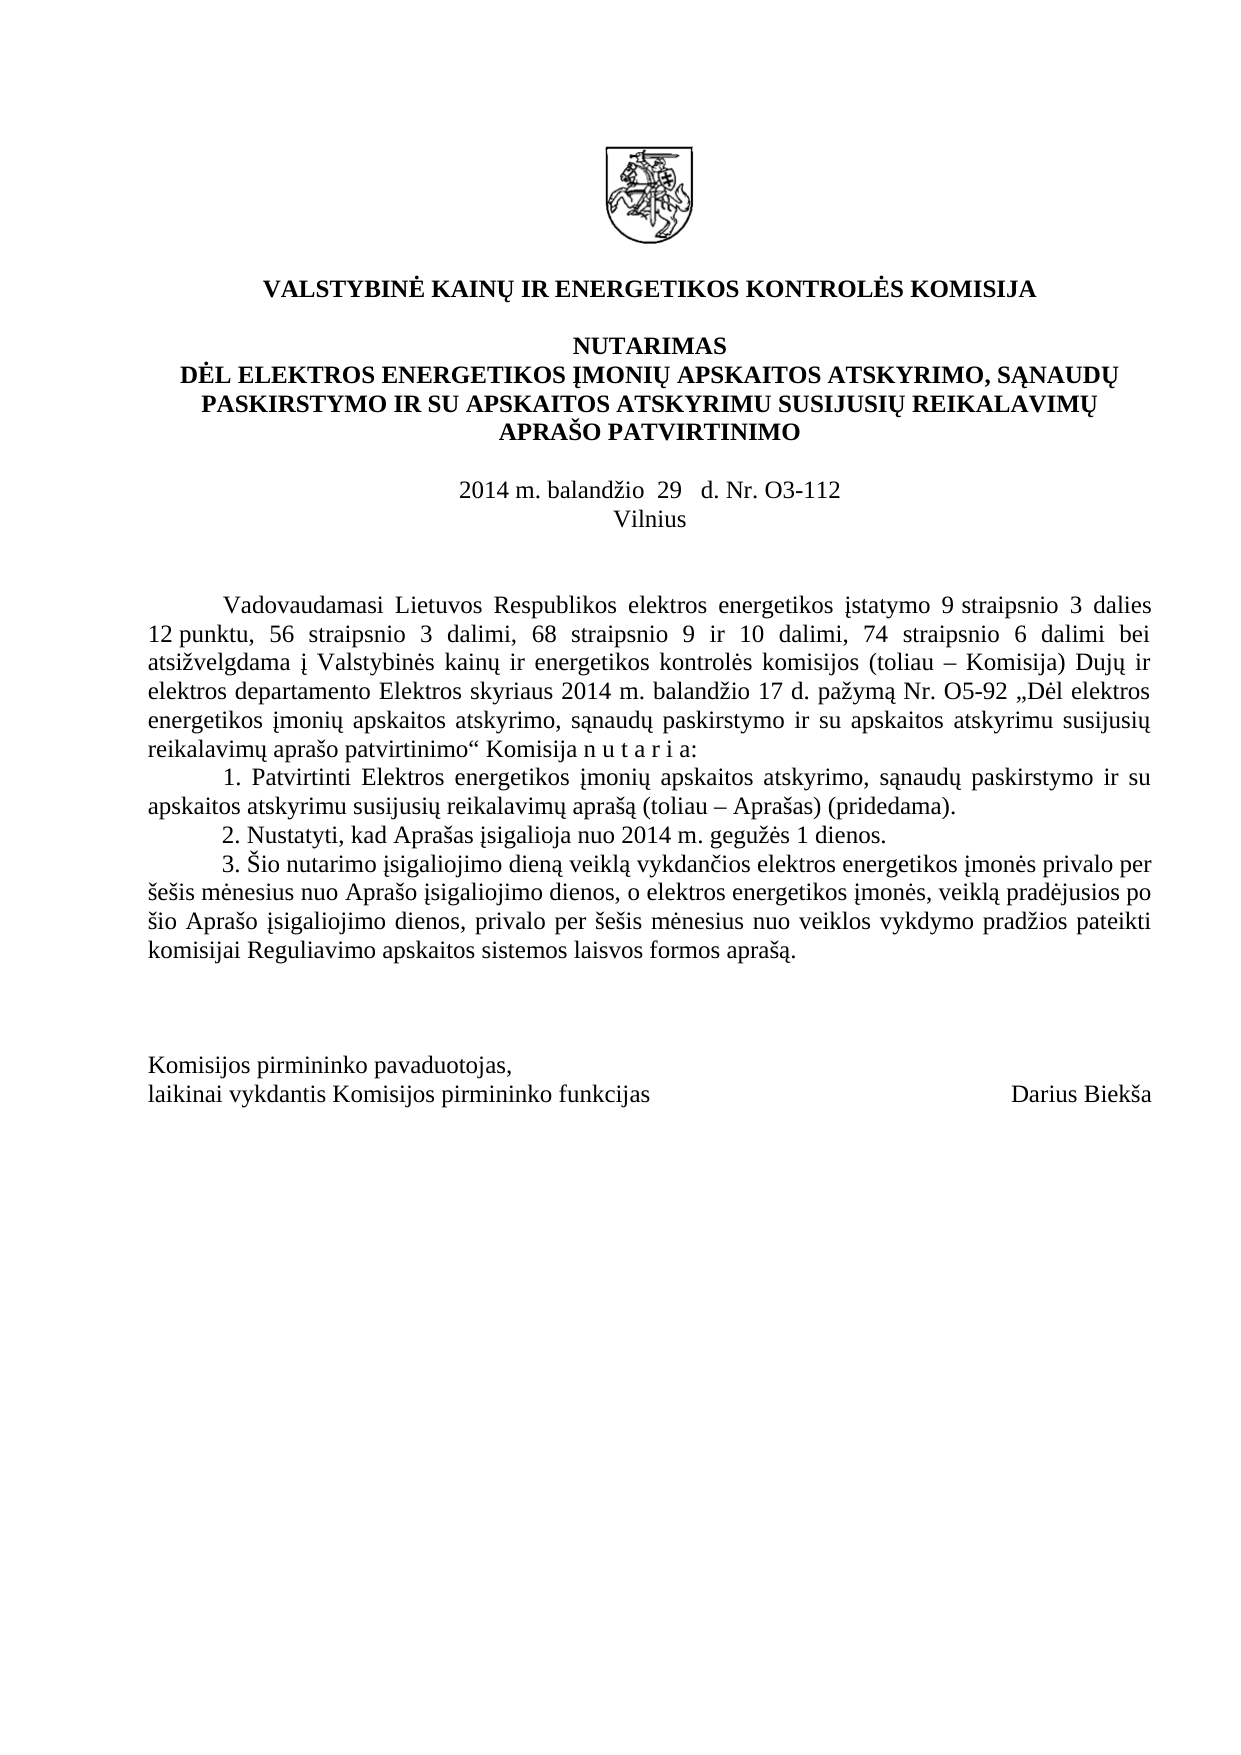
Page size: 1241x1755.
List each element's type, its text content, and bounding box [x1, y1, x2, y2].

text Vadovaudamasi Lietuvos Respublikos elektros energetikos įstatymo 9 straipsnio 3 dalies 12 punktu, 56 straipsnio 3 dalimi, 68 straipsnio 9 ir 10 dalimi, 74 straipsnio 6 dalimi bei atsižvelgdama į Valstybinės kainų ir energetikos kontrolės komisijos (toliau – Komisija) Dujų ir elektros departamento Elektros skyriaus 2014 m. balandžio 17 d. pažymą Nr. O5-92 „Dėl elektros energetikos įmonių apskaitos atskyrimo, sąnaudų paskirstymo ir su apskaitos atskyrimu susijusių reikalavimų aprašo patvirtinimo“ Komisija n u t a r i a: [148, 590, 1152, 762]
text 2014 m. balandžio 29 d. Nr. O3-112 [148, 475, 1152, 504]
text 1. Patvirtinti Elektros energetikos įmonių apskaitos atskyrimo, sąnaudų paskirstymo ir su apskaitos atskyrimu susijusių reikalavimų aprašą (toliau – Aprašas) (pridedama). [148, 762, 1152, 820]
text 2. Nustatyti, kad Aprašas įsigalioja nuo 2014 m. gegužės 1 dienos. [148, 820, 1152, 849]
text Komisijos pirmininko pavaduotojas, [148, 1050, 1152, 1079]
text Nutarimas [148, 331, 1152, 360]
text VALSTYBINĖ KAINŲ IR ENERGETIKOS KONTROLĖS KOMISIJA [148, 274, 1152, 302]
text 3. Šio nutarimo įsigaliojimo dieną veiklą vykdančios elektros energetikos įmonės privalo per šešis mėnesius nuo Aprašo įsigaliojimo dienos, o elektros energetikos įmonės, veiklą pradėjusios po šio Aprašo įsigaliojimo dienos, privalo per šešis mėnesius nuo veiklos vykdymo pradžios pateikti komisijai Reguliavimo apskaitos sistemos laisvos formos aprašą. [148, 849, 1152, 964]
text laikinai vykdantis Komisijos pirmininko funkcijas Darius Biekša [148, 1079, 1152, 1107]
text DĖL elektros energetikos įmonių apskaitos atskyrimo, sąnaudų paskirstymo ir su apskaitos atskyrimu susijusių reikalavimų aprašo patvirtinimo [148, 360, 1152, 475]
text Vilnius [148, 504, 1152, 532]
